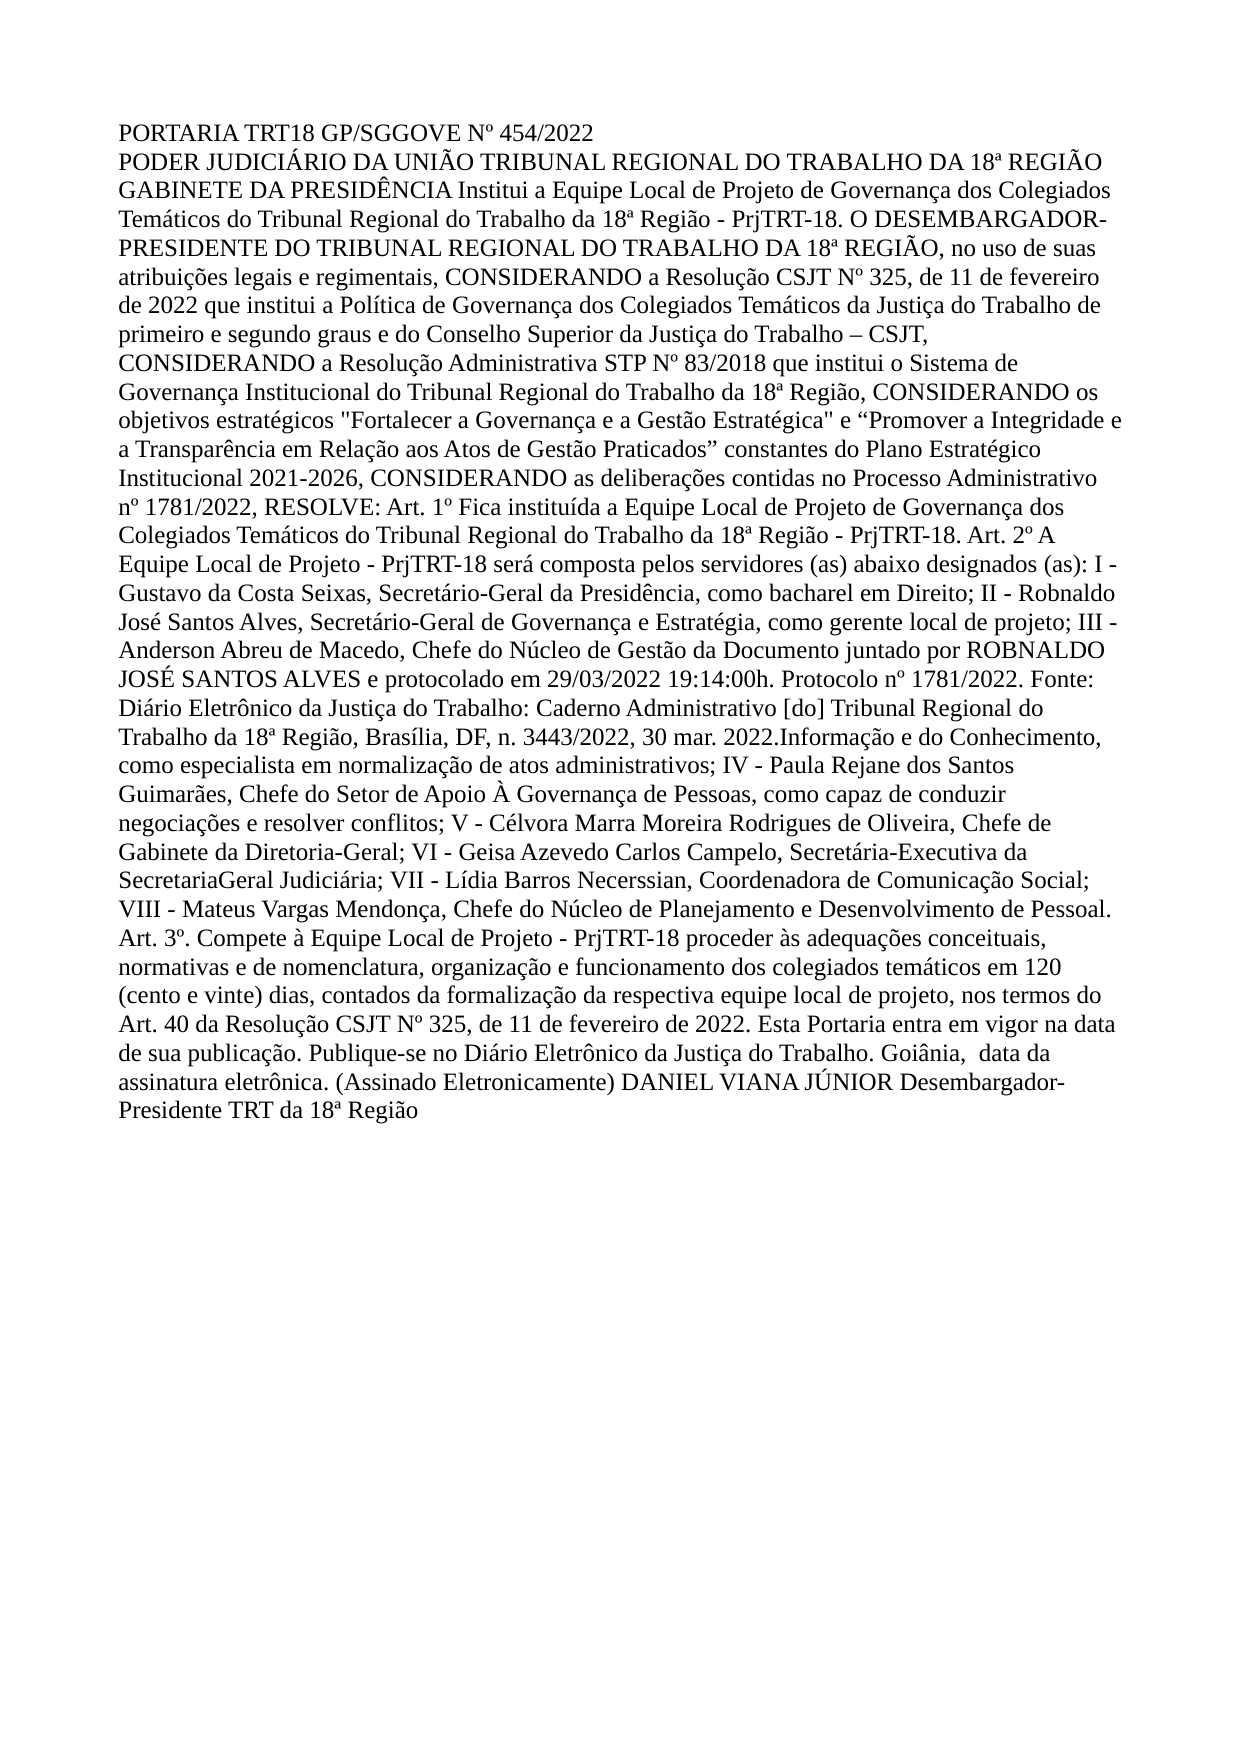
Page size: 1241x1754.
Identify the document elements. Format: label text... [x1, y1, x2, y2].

text PORTARIA TRT18 GP/SGGOVE Nº 454/2022 [118, 118, 1122, 147]
text PODER JUDICIÁRIO DA UNIÃO TRIBUNAL REGIONAL DO TRABALHO DA 18ª REGIÃO GABINETE DA PRESIDÊNCIA Institui a Equipe Local de Projeto de Governança dos Colegiados Temáticos do Tribunal Regional do Trabalho da 18ª Região - PrjTRT-18. O DESEMBARGADOR-PRESIDENTE DO TRIBUNAL REGIONAL DO TRABALHO DA 18ª REGIÃO, no uso de suas atribuições legais e regimentais, CONSIDERANDO a Resolução CSJT Nº 325, de 11 de fevereiro de 2022 que institui a Política de Governança dos Colegiados Temáticos da Justiça do Trabalho de primeiro e segundo graus e do Conselho Superior da Justiça do Trabalho – CSJT, CONSIDERANDO a Resolução Administrativa STP Nº 83/2018 que institui o Sistema de Governança Institucional do Tribunal Regional do Trabalho da 18ª Região, CONSIDERANDO os objetivos estratégicos "Fortalecer a Governança e a Gestão Estratégica" e “Promover a Integridade e a Transparência em Relação aos Atos de Gestão Praticados” constantes do Plano Estratégico Institucional 2021-2026, CONSIDERANDO as deliberações contidas no Processo Administrativo nº 1781/2022, RESOLVE: Art. 1º Fica instituída a Equipe Local de Projeto de Governança dos Colegiados Temáticos do Tribunal Regional do Trabalho da 18ª Região - PrjTRT-18. Art. 2º A Equipe Local de Projeto - PrjTRT-18 será composta pelos servidores (as) abaixo designados (as): I - Gustavo da Costa Seixas, Secretário-Geral da Presidência, como bacharel em Direito; II - Robnaldo José Santos Alves, Secretário-Geral de Governança e Estratégia, como gerente local de projeto; III - Anderson Abreu de Macedo, Chefe do Núcleo de Gestão da Documento juntado por ROBNALDO JOSÉ SANTOS ALVES e protocolado em 29/03/2022 19:14:00h. Protocolo nº 1781/2022. Fonte: Diário Eletrônico da Justiça do Trabalho: Caderno Administrativo [do] Tribunal Regional do Trabalho da 18ª Região, Brasília, DF, n. 3443/2022, 30 mar. 2022.Informação e do Conhecimento, como especialista em normalização de atos administrativos; IV - Paula Rejane dos Santos Guimarães, Chefe do Setor de Apoio À Governança de Pessoas, como capaz de conduzir negociações e resolver conflitos; V - Célvora Marra Moreira Rodrigues de Oliveira, Chefe de Gabinete da Diretoria-Geral; VI - Geisa Azevedo Carlos Campelo, Secretária-Executiva da SecretariaGeral Judiciária; VII - Lídia Barros Necerssian, Coordenadora de Comunicação Social; VIII - Mateus Vargas Mendonça, Chefe do Núcleo de Planejamento e Desenvolvimento de Pessoal. Art. 3º. Compete à Equipe Local de Projeto - PrjTRT-18 proceder às adequações conceituais, normativas e de nomenclatura, organização e funcionamento dos colegiados temáticos em 120 (cento e vinte) dias, contados da formalização da respectiva equipe local de projeto, nos termos do Art. 40 da Resolução CSJT Nº 325, de 11 de fevereiro de 2022. Esta Portaria entra em vigor na data de sua publicação. Publique-se no Diário Eletrônico da Justiça do Trabalho. Goiânia, data da assinatura eletrônica. (Assinado Eletronicamente) DANIEL VIANA JÚNIOR Desembargador-Presidente TRT da 18ª Região [118, 147, 1122, 1124]
